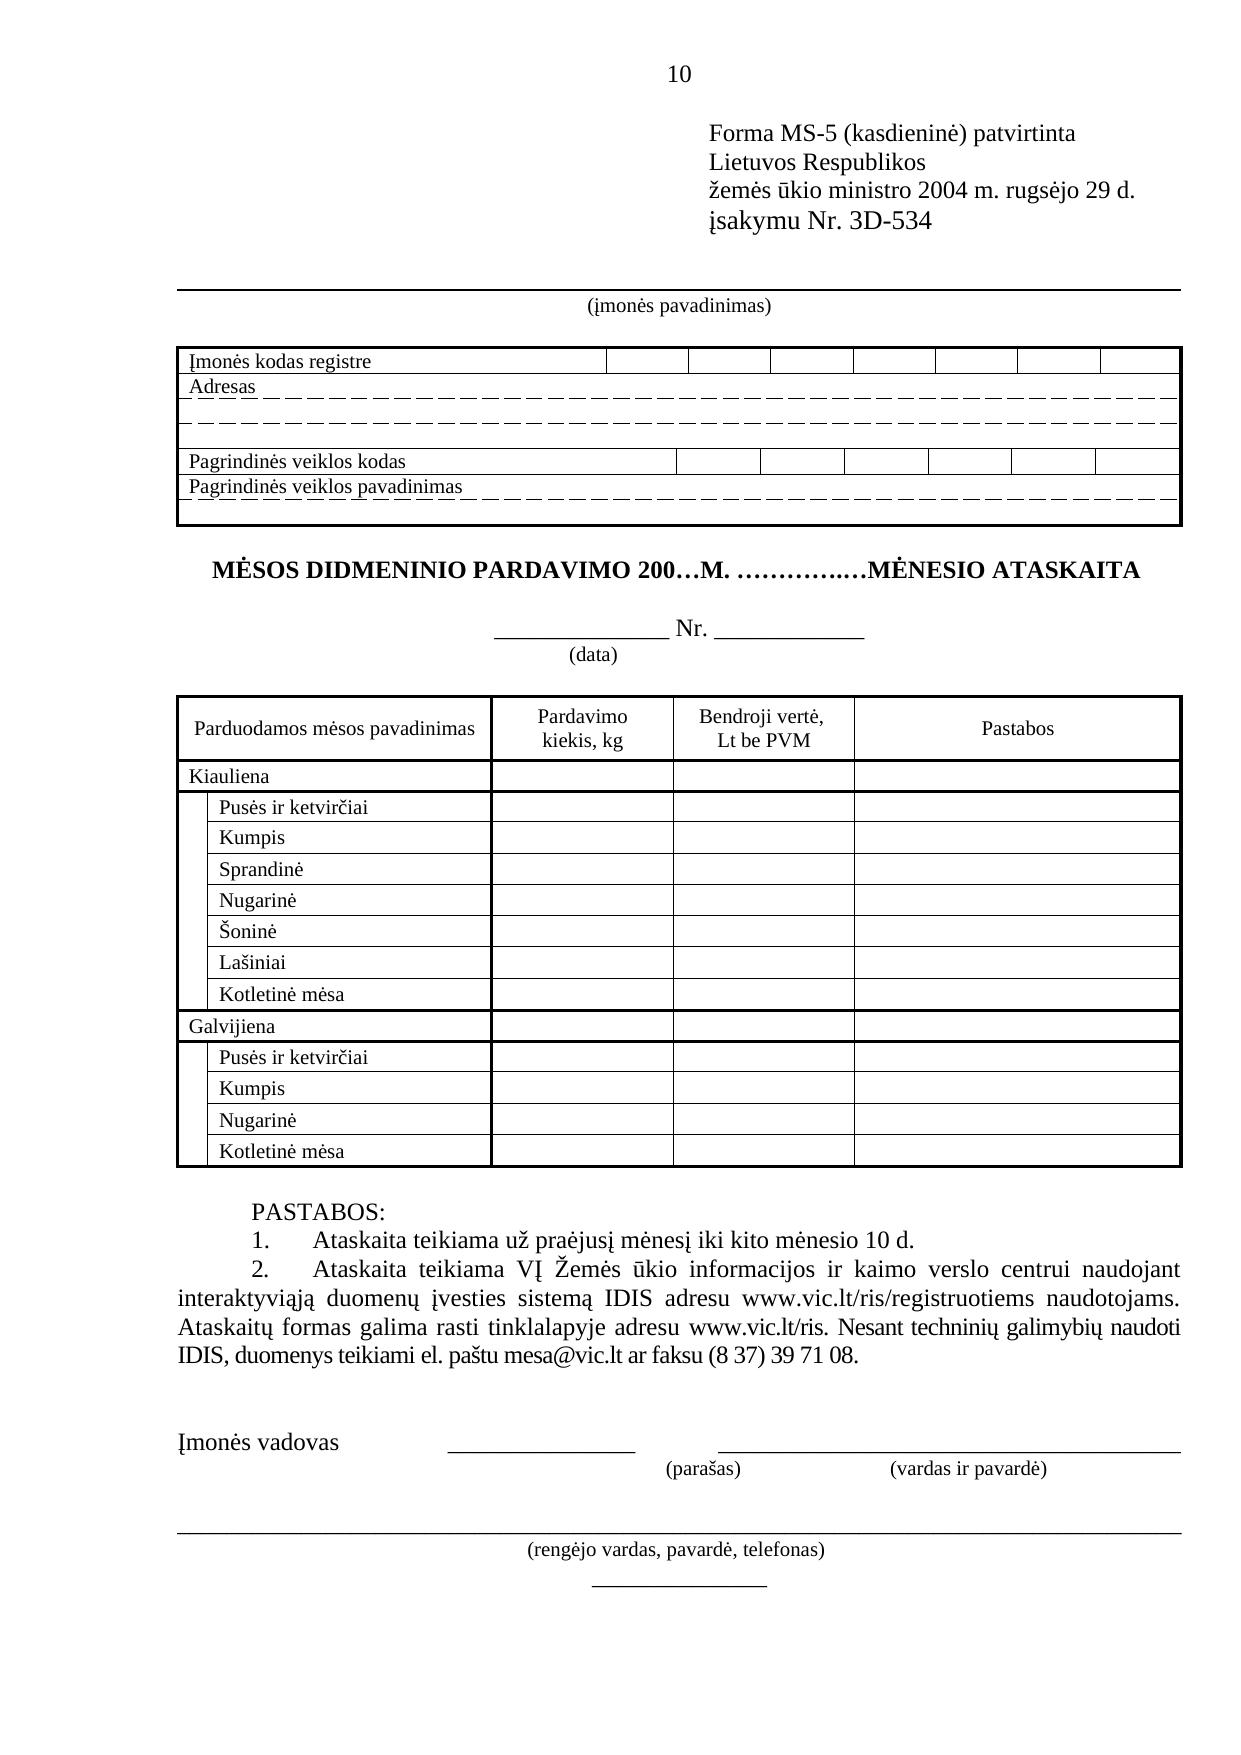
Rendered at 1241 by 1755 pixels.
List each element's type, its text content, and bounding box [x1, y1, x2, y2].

table_header [936, 349, 1017, 373]
table_header Įmonės kodas registre [179, 349, 606, 373]
table_cell [855, 1043, 1179, 1071]
table_cell [855, 916, 1179, 946]
table_cell Kotletinė mėsa [208, 979, 490, 1009]
table_cell [674, 916, 854, 946]
text Įmonės vadovas _______________ _____________________________________ [177, 1427, 1181, 1456]
table_cell [179, 499, 1179, 524]
table_header Bendroji vertė, Lt be PVM [674, 698, 854, 759]
table_cell [1096, 449, 1179, 473]
text ______________ Nr. ____________ [177, 613, 1181, 642]
table_cell [855, 885, 1179, 915]
table_cell [855, 1104, 1179, 1134]
text (parašas) (vardas ir pavardė) [327, 1456, 1181, 1479]
text ______________ [177, 1561, 1181, 1590]
table_cell [493, 854, 673, 884]
text 2. Ataskaita teikiama VĮ Žemės ūkio informacijos ir kaimo verslo centrui naudojant interaktyviąją duomenų įvesties sistemą IDIS adresu www.vic.lt/ris/registruotiems naudotojams. Ataskaitų formas galima rasti tinklalapyje adresu www.vic.lt/ris. Nesant techninių galimybių naudoti IDIS, duomenys teikiami el. paštu mesa@vic.lt ar faksu (8 37) 39 71 08. [177, 1254, 1181, 1369]
table_cell [493, 822, 673, 852]
table_cell [855, 762, 1179, 790]
table_cell [674, 1012, 854, 1040]
table_cell [674, 1104, 854, 1134]
text įsakymu Nr. 3D-534 [177, 204, 1180, 236]
table_cell [493, 885, 673, 915]
table_header [1018, 349, 1100, 373]
text (įmonės pavadinimas) [177, 293, 1181, 317]
text PASTABOS: [177, 1197, 1181, 1226]
table_cell [674, 1135, 854, 1165]
table_cell [493, 1072, 673, 1102]
table_cell [179, 423, 1179, 448]
table_cell Sprandinė [208, 854, 490, 884]
table_cell Kumpis [208, 1072, 490, 1102]
text Forma MS-5 (kasdieninė) patvirtinta [177, 118, 1181, 147]
table_cell Lašiniai [208, 947, 490, 977]
table_cell [493, 979, 673, 1009]
text (data) [5, 642, 1181, 666]
table_cell [845, 449, 928, 473]
table_cell [677, 449, 760, 473]
table_header [607, 349, 688, 373]
table_cell [674, 854, 854, 884]
text 1. Ataskaita teikiama už praėjusį mėnesį iki kito mėnesio 10 d. [177, 1226, 1181, 1254]
table_cell [855, 979, 1179, 1009]
text Lietuvos Respublikos [177, 147, 1181, 176]
table_cell [674, 762, 854, 790]
table_cell [493, 793, 673, 821]
table_header [771, 349, 853, 373]
table_cell Nugarinė [208, 885, 490, 915]
table_header Pastabos [855, 698, 1179, 759]
table_cell [855, 947, 1179, 977]
table_cell [493, 762, 673, 790]
table_cell [929, 449, 1011, 473]
table_header Pardavimo kiekis, kg [493, 698, 673, 759]
table_cell [855, 793, 1179, 821]
table_cell [493, 1012, 673, 1040]
table_header [1101, 349, 1179, 373]
table_cell [1012, 449, 1095, 473]
table_cell [761, 449, 844, 473]
table_cell Pusės ir ketvirčiai [208, 793, 490, 821]
table_cell Pagrindinės veiklos kodas [179, 449, 676, 473]
table_header [689, 349, 770, 373]
table_cell Kumpis [208, 822, 490, 852]
table_cell Adresas [179, 374, 1179, 398]
table_cell [493, 947, 673, 977]
table_cell [855, 1012, 1179, 1040]
table_cell [674, 1043, 854, 1071]
table_cell [855, 1135, 1179, 1165]
table_cell [179, 793, 207, 1009]
table_cell [179, 398, 1179, 423]
table_cell [674, 885, 854, 915]
table_cell [493, 1043, 673, 1071]
table_cell Pagrindinės veiklos pavadinimas [179, 475, 1179, 498]
table_cell [674, 793, 854, 821]
table_cell Kiauliena [179, 762, 490, 790]
table_cell [179, 1043, 207, 1165]
table_cell Kotletinė mėsa [208, 1135, 490, 1165]
text Mėsos Didmeninio pardavimo 200…M. ………….…MĖNESIO ataskaita [177, 556, 1181, 584]
table_cell [855, 854, 1179, 884]
table_cell [674, 822, 854, 852]
text (rengėjo vardas, pavardė, telefonas) [177, 1537, 1181, 1561]
table_cell Galvijiena [179, 1012, 490, 1040]
table_cell Nugarinė [208, 1104, 490, 1134]
table_cell [493, 1104, 673, 1134]
table_header [854, 349, 935, 373]
table_cell [855, 1072, 1179, 1102]
text žemės ūkio ministro 2004 m. rugsėjo 29 d. [177, 176, 1181, 204]
table_cell [674, 947, 854, 977]
table_cell [674, 979, 854, 1009]
table_cell Pusės ir ketvirčiai [208, 1043, 490, 1071]
table_cell Šoninė [208, 916, 490, 946]
table_cell [674, 1072, 854, 1102]
table_header Parduodamos mėsos pavadinimas [179, 698, 490, 759]
table_cell [493, 1135, 673, 1165]
table_cell [493, 916, 673, 946]
table_cell [855, 822, 1179, 852]
